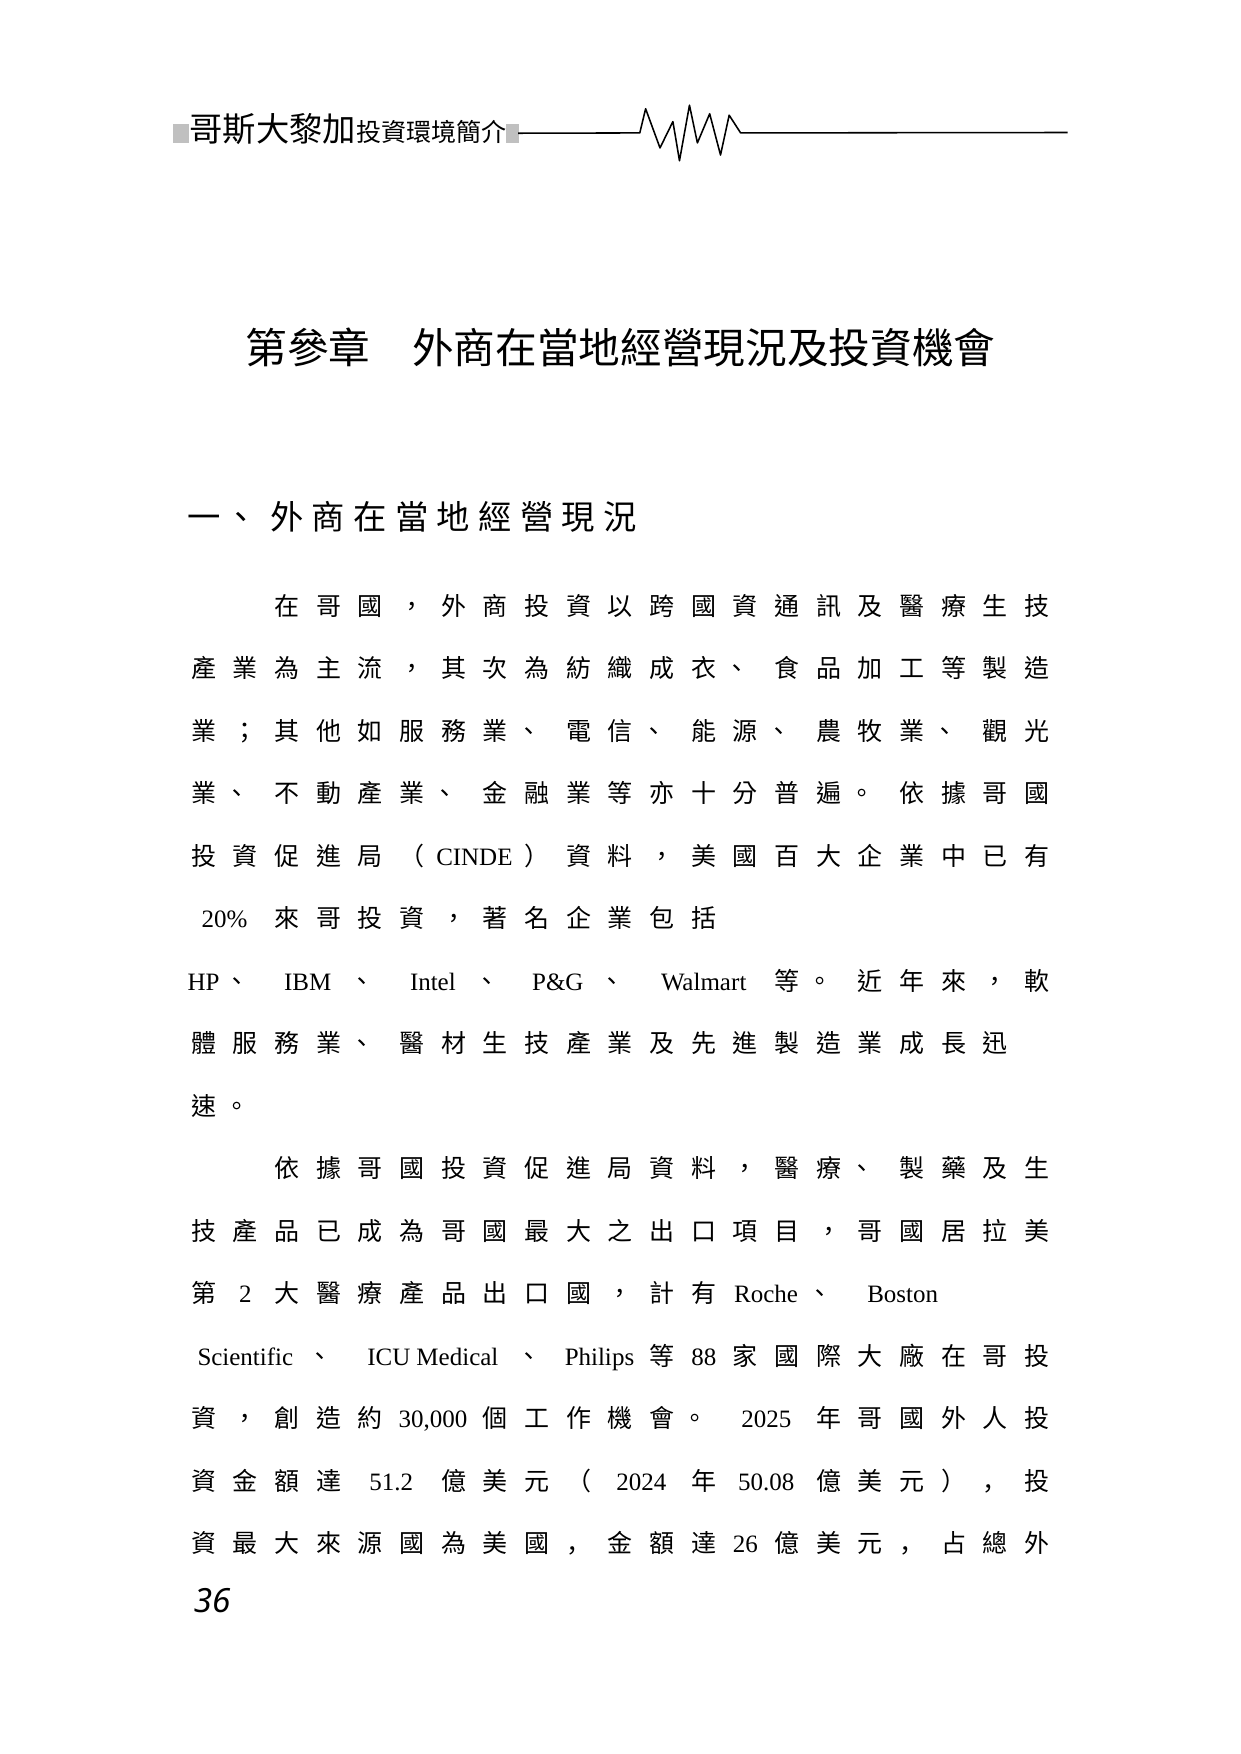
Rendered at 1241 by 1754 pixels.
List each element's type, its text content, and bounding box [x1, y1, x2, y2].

text 在哥國，外商投資以跨國資通訊及醫療生技產業為主流，其次為紡織成衣、食品加工等製造業；其他如服務業、電信、能源、農牧業、觀光業、不動產業、金融業等亦十分普遍。依據哥國投資促進局（CINDE）資料，美國百大企業中已有20%來哥投資，著名企業包括HP、IBM、Intel、P&G、Walmart等。近年來，軟體服務業、醫材生技產業及先進製造業成長迅速。 [183, 563, 1058, 1125]
text 第參章 外商在當地經營現況及投資機會 [183, 304, 1058, 366]
text 依據哥國投資促進局資料，醫療、製藥及生技產品已成為哥國最大之出口項目，哥國居拉美第2大醫療產品出口國，計有Roche、Boston Scientific、ICU Medical、Philips等88家國際大廠在哥投資，創造約30,000個工作機會。2025年哥國外人投資金額達51.2億美元（2024年50.08億美元），投資最大來源國為美國，金額達26億美元，占總外 [183, 1125, 1058, 1563]
text 一、外商在當地經營現況 [183, 473, 1058, 536]
